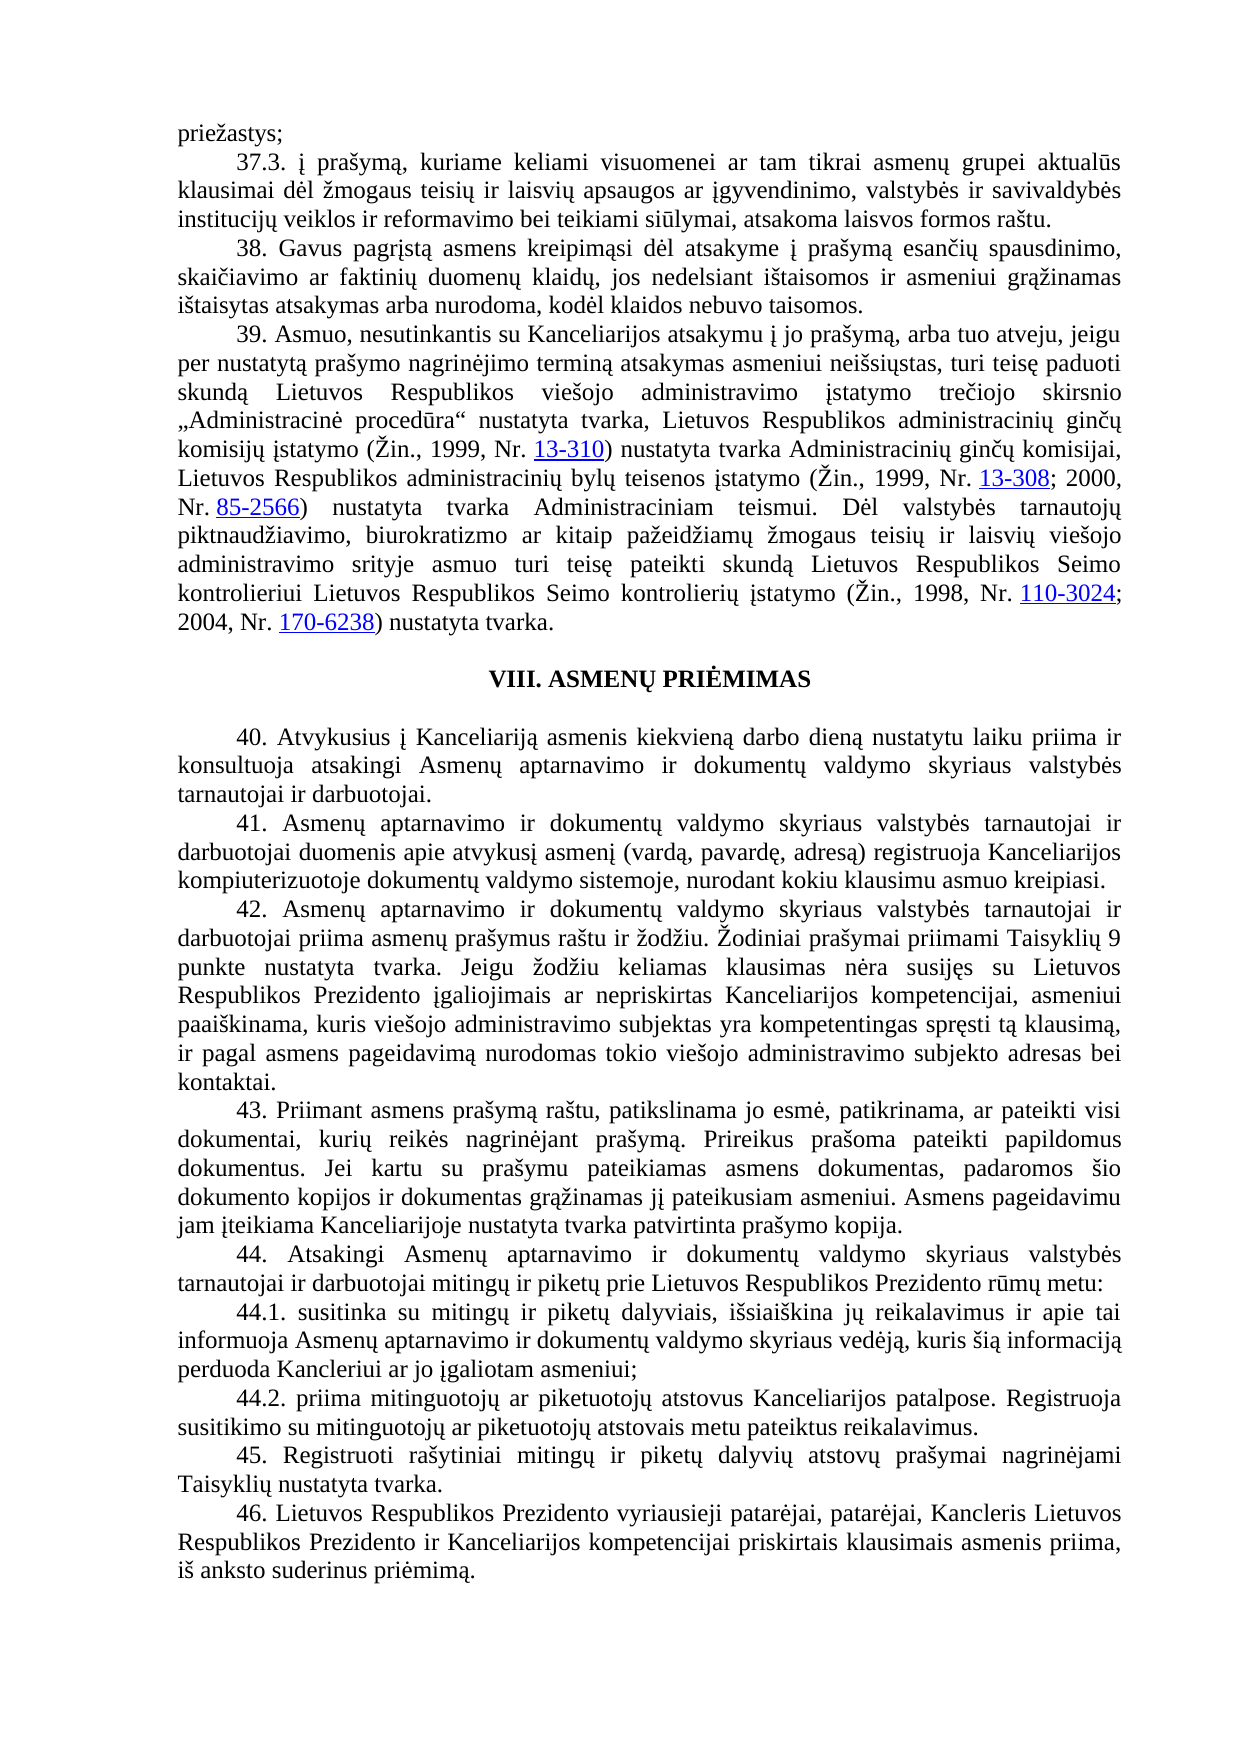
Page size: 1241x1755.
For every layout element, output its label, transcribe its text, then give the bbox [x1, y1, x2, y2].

text priežastys; [177, 118, 1122, 147]
text 38. Gavus pagrįstą asmens kreipimąsi dėl atsakyme į prašymą esančių spausdinimo, skaičiavimo ar faktinių duomenų klaidų, jos nedelsiant ištaisomos ir asmeniui grąžinamas ištaisytas atsakymas arba nurodoma, kodėl klaidos nebuvo taisomos. [177, 233, 1122, 319]
text 37.3. į prašymą, kuriame keliami visuomenei ar tam tikrai asmenų grupei aktualūs klausimai dėl žmogaus teisių ir laisvių apsaugos ar įgyvendinimo, valstybės ir savivaldybės institucijų veiklos ir reformavimo bei teikiami siūlymai, atsakoma laisvos formos raštu. [177, 147, 1122, 233]
text VIII. ASMENŲ PRIĖMIMAS [177, 664, 1122, 693]
text 44.2. priima mitinguotojų ar piketuotojų atstovus Kanceliarijos patalpose. Registruoja susitikimo su mitinguotojų ar piketuotojų atstovais metu pateiktus reikalavimus. [177, 1383, 1122, 1441]
text 43. Priimant asmens prašymą raštu, patikslinama jo esmė, patikrinama, ar pateikti visi dokumentai, kurių reikės nagrinėjant prašymą. Prireikus prašoma pateikti papildomus dokumentus. Jei kartu su prašymu pateikiamas asmens dokumentas, padaromos šio dokumento kopijos ir dokumentas grąžinamas jį pateikusiam asmeniui. Asmens pageidavimu jam įteikiama Kanceliarijoje nustatyta tvarka patvirtinta prašymo kopija. [177, 1096, 1122, 1239]
text 44.1. susitinka su mitingų ir piketų dalyviais, išsiaiškina jų reikalavimus ir apie tai informuoja Asmenų aptarnavimo ir dokumentų valdymo skyriaus vedėją, kuris šią informaciją perduoda Kancleriui ar jo įgaliotam asmeniui; [177, 1297, 1122, 1383]
text 40. Atvykusius į Kanceliariją asmenis kiekvieną darbo dieną nustatytu laiku priima ir konsultuoja atsakingi Asmenų aptarnavimo ir dokumentų valdymo skyriaus valstybės tarnautojai ir darbuotojai. [177, 722, 1122, 808]
text 46. Lietuvos Respublikos Prezidento vyriausieji patarėjai, patarėjai, Kancleris Lietuvos Respublikos Prezidento ir Kanceliarijos kompetencijai priskirtais klausimais asmenis priima, iš anksto suderinus priėmimą. [177, 1498, 1122, 1584]
text 44. Atsakingi Asmenų aptarnavimo ir dokumentų valdymo skyriaus valstybės tarnautojai ir darbuotojai mitingų ir piketų prie Lietuvos Respublikos Prezidento rūmų metu: [177, 1239, 1122, 1297]
text 41. Asmenų aptarnavimo ir dokumentų valdymo skyriaus valstybės tarnautojai ir darbuotojai duomenis apie atvykusį asmenį (vardą, pavardę, adresą) registruoja Kanceliarijos kompiuterizuotoje dokumentų valdymo sistemoje, nurodant kokiu klausimu asmuo kreipiasi. [177, 808, 1122, 894]
text 42. Asmenų aptarnavimo ir dokumentų valdymo skyriaus valstybės tarnautojai ir darbuotojai priima asmenų prašymus raštu ir žodžiu. Žodiniai prašymai priimami Taisyklių 9 punkte nustatyta tvarka. Jeigu žodžiu keliamas klausimas nėra susijęs su Lietuvos Respublikos Prezidento įgaliojimais ar nepriskirtas Kanceliarijos kompetencijai, asmeniui paaiškinama, kuris viešojo administravimo subjektas yra kompetentingas spręsti tą klausimą, ir pagal asmens pageidavimą nurodomas tokio viešojo administravimo subjekto adresas bei kontaktai. [177, 894, 1122, 1096]
text 39. Asmuo, nesutinkantis su Kanceliarijos atsakymu į jo prašymą, arba tuo atveju, jeigu per nustatytą prašymo nagrinėjimo terminą atsakymas asmeniui neišsiųstas, turi teisę paduoti skundą Lietuvos Respublikos viešojo administravimo įstatymo trečiojo skirsnio „Administracinė procedūra“ nustatyta tvarka, Lietuvos Respublikos administracinių ginčų komisijų įstatymo (Žin., 1999, Nr. 13-310) nustatyta tvarka Administracinių ginčų komisijai, Lietuvos Respublikos administracinių bylų teisenos įstatymo (Žin., 1999, Nr. 13-308; 2000, Nr. 85-2566) nustatyta tvarka Administraciniam teismui. Dėl valstybės tarnautojų piktnaudžiavimo, biurokratizmo ar kitaip pažeidžiamų žmogaus teisių ir laisvių viešojo administravimo srityje asmuo turi teisę pateikti skundą Lietuvos Respublikos Seimo kontrolieriui Lietuvos Respublikos Seimo kontrolierių įstatymo (Žin., 1998, Nr. 110-3024; 2004, Nr. 170-6238) nustatyta tvarka. [177, 319, 1122, 636]
text 45. Registruoti rašytiniai mitingų ir piketų dalyvių atstovų prašymai nagrinėjami Taisyklių nustatyta tvarka. [177, 1441, 1122, 1498]
